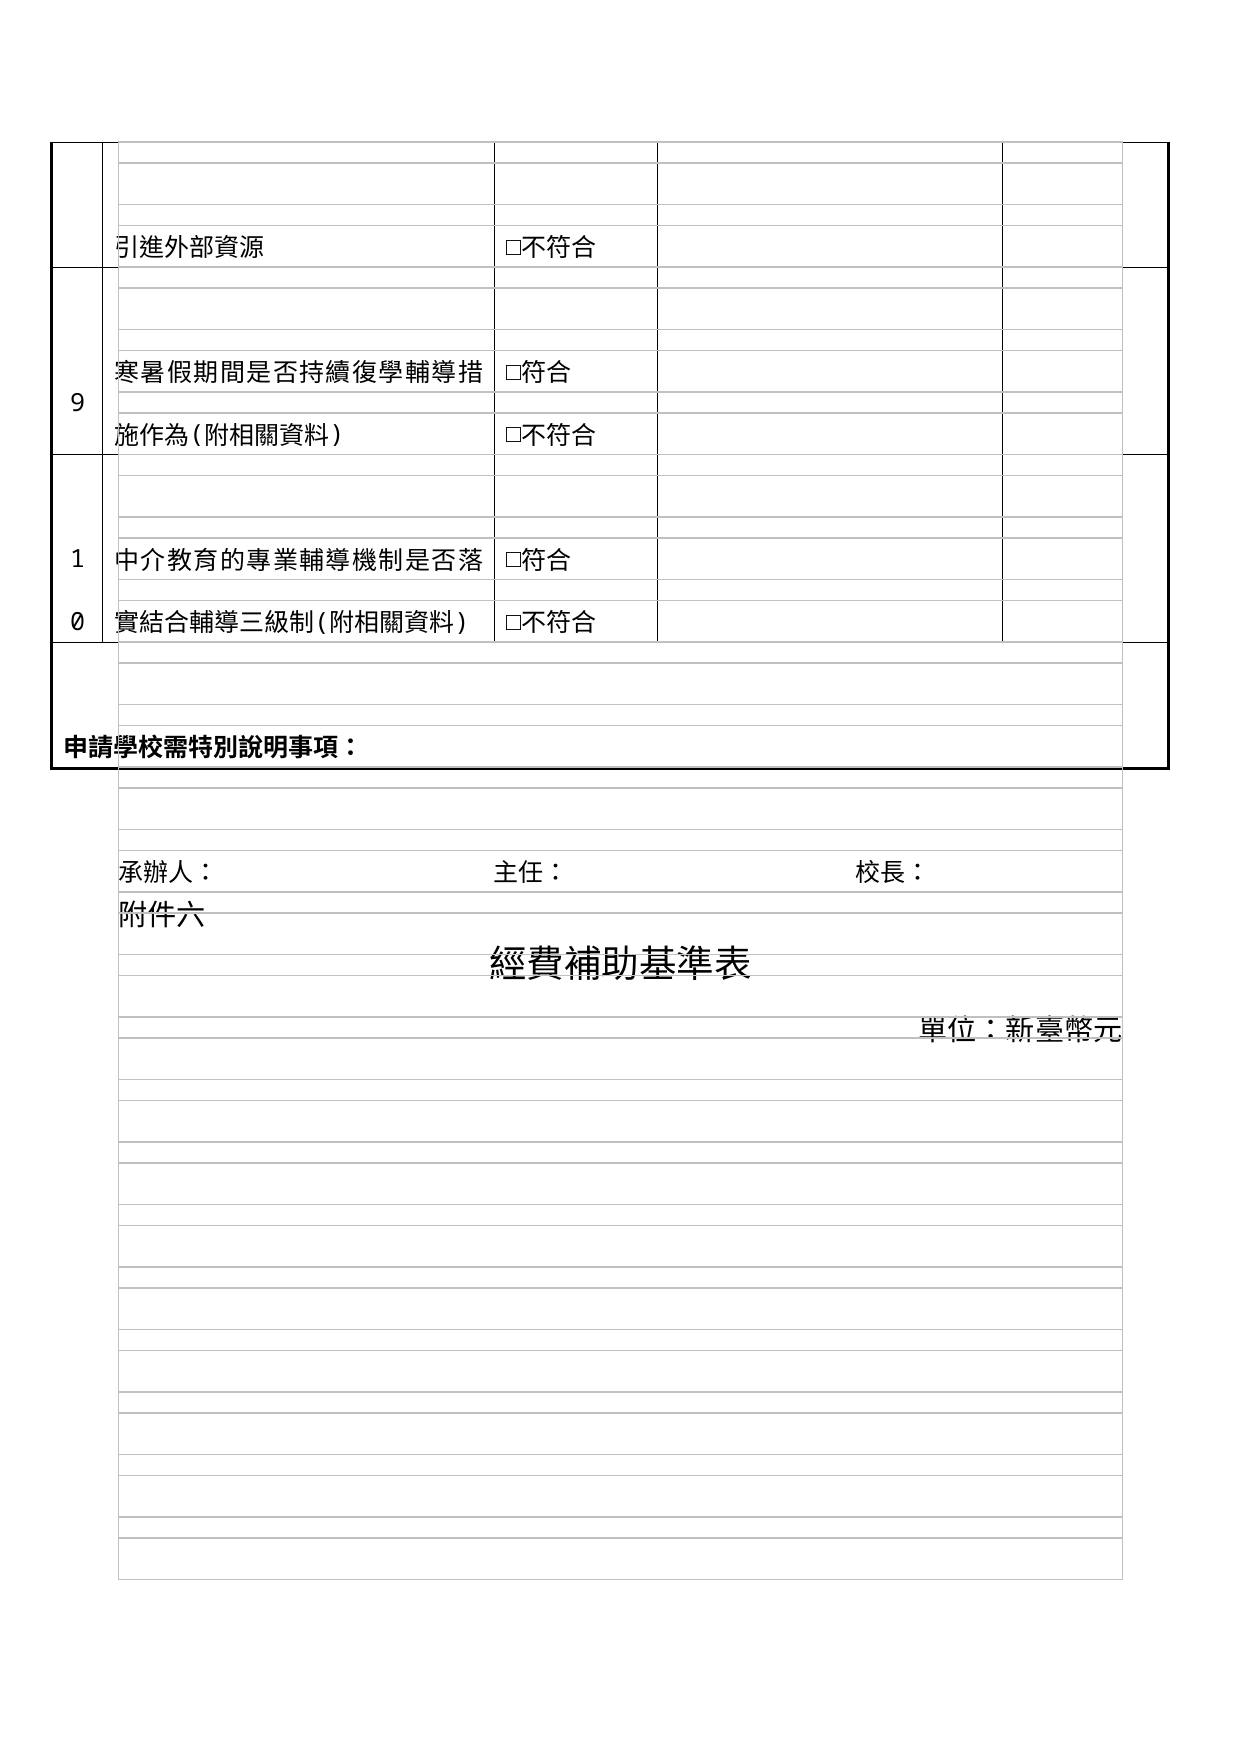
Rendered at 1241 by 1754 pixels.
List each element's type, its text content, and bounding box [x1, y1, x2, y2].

table_cell □不符合 [495, 226, 657, 266]
table_cell [495, 289, 657, 329]
table_cell 中介教育的專業輔導機制是否落實結合輔導三級制(附相關資料) [119, 518, 494, 537]
table_cell [1123, 143, 1167, 267]
text 經費補助基準表 [119, 976, 1122, 988]
table_cell [495, 476, 657, 516]
table_cell [1003, 518, 1122, 537]
table_cell 中介教育的專業輔導機制是否落實結合輔導三級制(附相關資料) [119, 539, 494, 579]
table_cell [658, 580, 1002, 600]
table_cell □符合 [495, 539, 657, 579]
text 經費補助基準表 [590, 955, 605, 975]
text 經費補助基準表 [119, 955, 549, 975]
table_cell 寒暑假期間是否持續復學輔導措施作為(附相關資料) [119, 351, 494, 391]
table_cell [1003, 455, 1122, 475]
table_cell [1003, 539, 1122, 579]
table_cell [495, 455, 657, 475]
table_cell 申請學校需特別說明事項： [119, 705, 1122, 725]
text 附件六 [119, 893, 1122, 912]
table_cell 中介教育是否實施親職教育、並引進外部資源 [119, 205, 494, 225]
table_cell [1123, 268, 1167, 454]
table_cell □不符合 [495, 601, 657, 641]
table_cell 寒暑假期間是否持續復學輔導措施作為(附相關資料) [119, 268, 494, 287]
table_cell [495, 143, 657, 162]
table_cell [495, 330, 657, 350]
table_cell □不符合 [495, 414, 657, 454]
table_cell 申請學校需特別說明事項： [53, 643, 118, 767]
text 經費補助基準表 [611, 955, 624, 975]
table_cell 中介教育的專業輔導機制是否落實結合輔導三級制(附相關資料) [119, 476, 494, 516]
table_cell [658, 268, 1002, 287]
text 經費補助基準表 [119, 934, 1122, 954]
table_cell 申請學校需特別說明事項： [119, 643, 1122, 662]
table_cell 10 [53, 455, 102, 642]
table_cell [495, 164, 657, 204]
table_cell 中介教育是否實施親職教育、並引進外部資源 [119, 226, 494, 266]
text 單位：新臺幣元 [119, 1039, 1122, 1049]
text 經費補助基準表 [573, 955, 587, 975]
table_cell 中介教育的專業輔導機制是否落實結合輔導三級制(附相關資料) [119, 580, 494, 600]
table_cell [1003, 414, 1122, 454]
text 附件六 [119, 914, 1122, 934]
table_cell [658, 455, 1002, 475]
table_cell 寒暑假期間是否持續復學輔導措施作為(附相關資料) [119, 289, 494, 329]
table_cell [53, 143, 102, 267]
table_cell [658, 164, 1002, 204]
table_cell [495, 518, 657, 537]
table_cell 申請學校需特別說明事項： [1123, 643, 1167, 767]
table_cell [658, 351, 1002, 391]
table_cell [1003, 268, 1122, 287]
table_cell 中介教育的專業輔導機制是否落實結合輔導三級制(附相關資料) [103, 455, 118, 642]
table_cell 9 [53, 268, 102, 454]
text 經費補助基準表 [727, 963, 741, 975]
table_cell 寒暑假期間是否持續復學輔導措施作為(附相關資料) [119, 330, 494, 350]
table_cell [658, 414, 1002, 454]
text 經費補助基準表 [550, 955, 573, 975]
table_cell 中介教育是否實施親職教育、並引進外部資源 [119, 164, 494, 204]
table_cell 寒暑假期間是否持續復學輔導措施作為(附相關資料) [103, 268, 118, 454]
text 經費補助基準表 [734, 955, 1122, 975]
text 單位：新臺幣元 [954, 1018, 1022, 1037]
table_cell [1003, 330, 1122, 350]
table_cell 中介教育是否實施親職教育、並引進外部資源 [103, 143, 118, 267]
table_cell 中介教育的專業輔導機制是否落實結合輔導三級制(附相關資料) [119, 601, 494, 641]
table_cell [1003, 351, 1122, 391]
table_cell [1003, 580, 1122, 600]
table_cell [1003, 164, 1122, 204]
table_cell [495, 268, 657, 287]
table_cell [658, 226, 1002, 266]
table_cell 寒暑假期間是否持續復學輔導措施作為(附相關資料) [119, 393, 494, 412]
table_cell [658, 330, 1002, 350]
table_cell [495, 393, 657, 412]
table_cell [1003, 393, 1122, 412]
text 單位：新臺幣元 [1024, 1018, 1077, 1037]
table_cell [1003, 143, 1122, 162]
text [119, 830, 1122, 850]
table_cell [658, 601, 1002, 641]
table_cell 寒暑假期間是否持續復學輔導措施作為(附相關資料) [119, 414, 494, 454]
table_cell 申請學校需特別說明事項： [119, 664, 1122, 704]
text 單位：新臺幣元 [1079, 1018, 1122, 1037]
table_cell [658, 289, 1002, 329]
table_cell □符合 [495, 351, 657, 391]
table_cell [658, 205, 1002, 225]
text 經費補助基準表 [635, 955, 731, 975]
table_cell [495, 580, 657, 600]
table_cell [658, 143, 1002, 162]
table_cell [1003, 476, 1122, 516]
table_cell [658, 539, 1002, 579]
table_cell [1123, 455, 1167, 642]
text 承辦人： 主任： 校長： [119, 851, 1122, 891]
table_cell [495, 205, 657, 225]
text 經費補助基準表 [623, 957, 633, 975]
table_cell 中介教育的專業輔導機制是否落實結合輔導三級制(附相關資料) [119, 455, 494, 475]
text 單位：新臺幣元 [119, 1018, 954, 1037]
table_cell 申請學校需特別說明事項： [119, 726, 1122, 766]
table_cell [658, 518, 1002, 537]
table_cell [1003, 289, 1122, 329]
table_cell [1003, 205, 1122, 225]
table_cell [1003, 226, 1122, 266]
table_cell 中介教育是否實施親職教育、並引進外部資源 [119, 143, 494, 162]
text 單位：新臺幣元 [119, 1007, 1122, 1016]
table_cell [658, 393, 1002, 412]
table_cell [658, 476, 1002, 516]
table_cell [1003, 601, 1122, 641]
